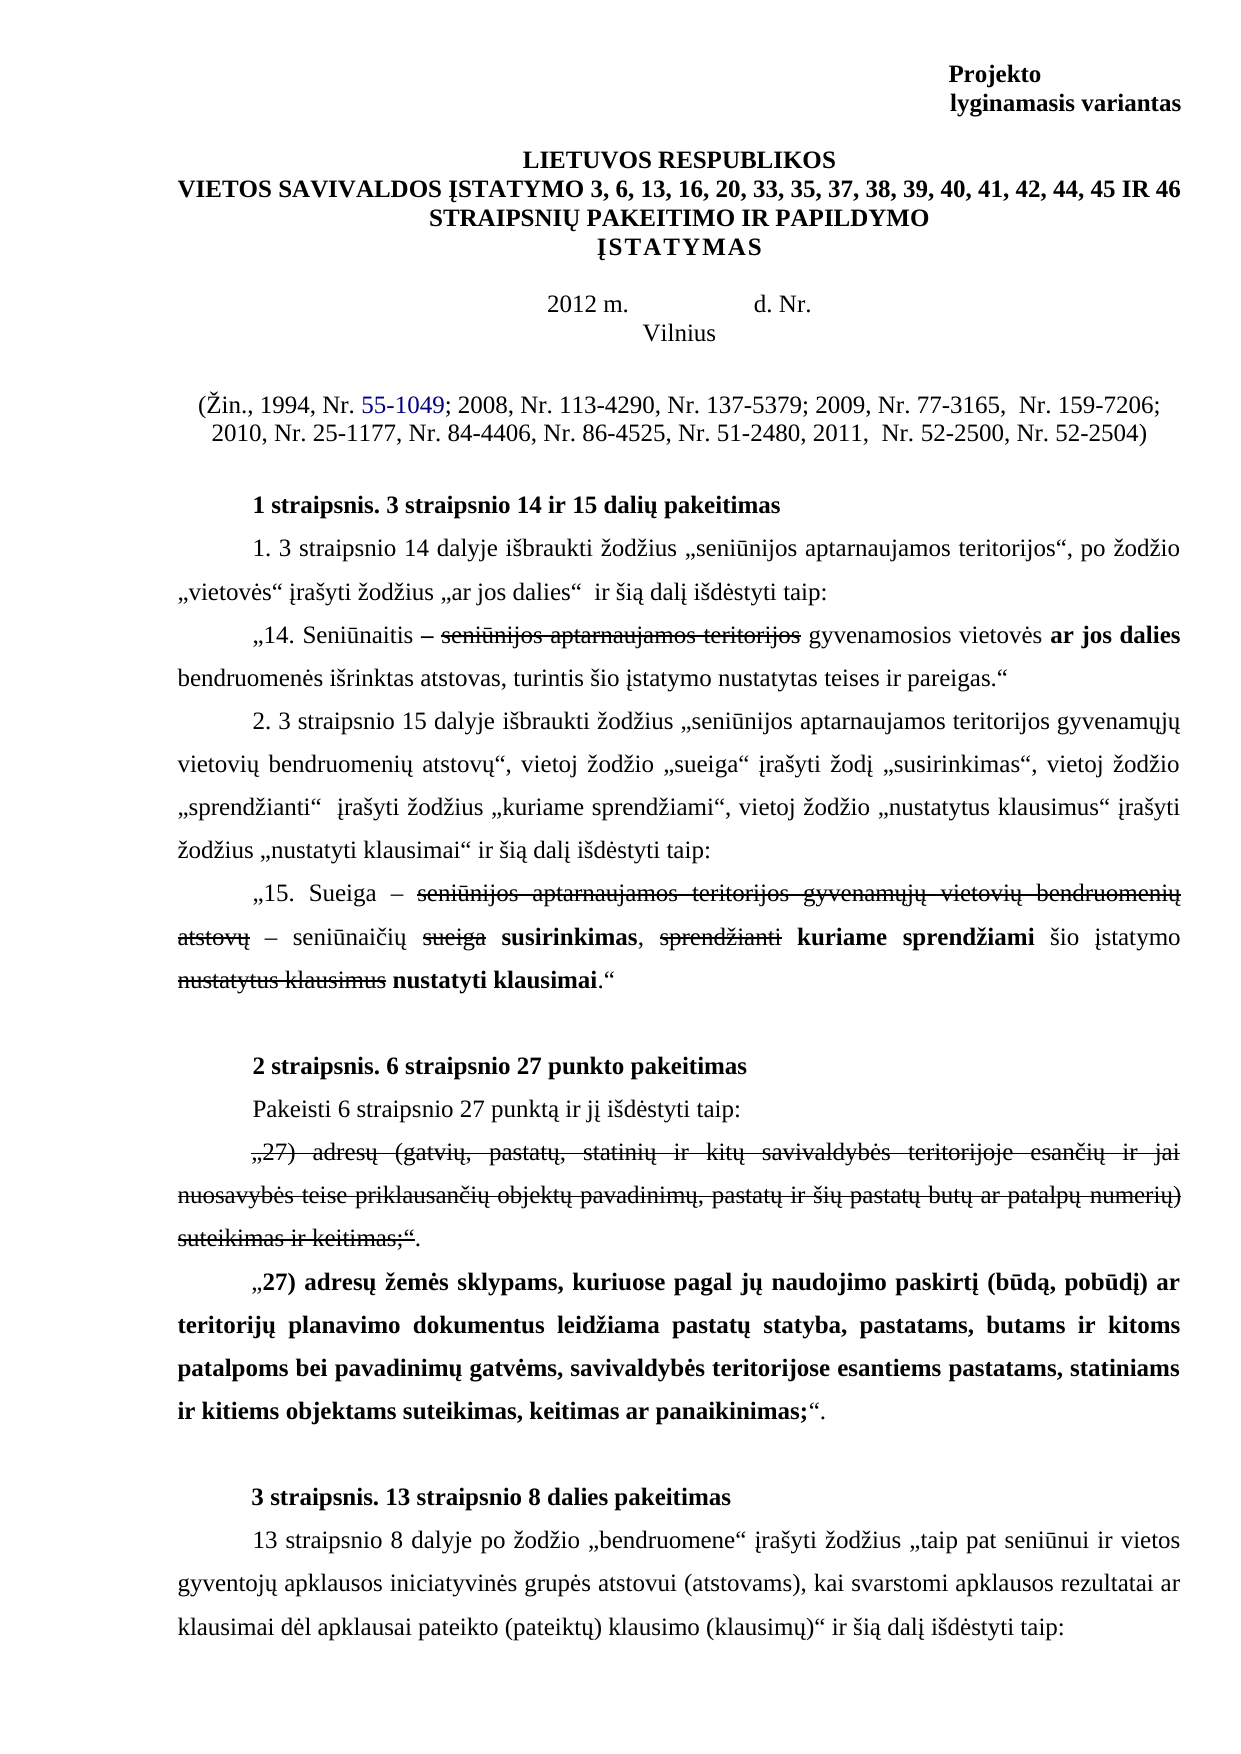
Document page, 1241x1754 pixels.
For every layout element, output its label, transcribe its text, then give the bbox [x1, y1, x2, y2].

text „14. Seniūnaitis – seniūnijos aptarnaujamos teritorijos gyvenamosios vietovės ar jos dalies bendruomenės išrinktas atstovas, turintis šio įstatymo nustatytas teises ir pareigas.“ [177, 620, 1181, 692]
text (Žin., 1994, Nr. 55-1049; 2008, Nr. 113-4290, Nr. 137-5379; 2009, Nr. 77-3165, Nr. 159-7206; 2010, Nr. 25-1177, Nr. 84-4406, Nr. 86-4525, Nr. 51-2480, 2011, Nr. 52-2500, Nr. 52-2504) [177, 390, 1181, 447]
text 2 straipsnis. 6 straipsnio 27 punkto pakeitimas [177, 1051, 1181, 1080]
text LIETUVOS RESPUBLIKOS [177, 145, 1181, 174]
text 1 straipsnis. 3 straipsnio 14 ir 15 dalių pakeitimas [177, 490, 1181, 519]
subtitle Projekto [177, 59, 1181, 88]
text lyginamasis variantas [177, 88, 1181, 117]
text 1. 3 straipsnio 14 dalyje išbraukti žodžius „seniūnijos aptarnaujamos teritorijos“, po žodžio „vietovės“ įrašyti žodžius „ar jos dalies“ ir šią dalį išdėstyti taip: [177, 533, 1181, 605]
text Vilnius [177, 318, 1181, 347]
text „27) adresų (gatvių, pastatų, statinių ir kitų savivaldybės teritorijoje esančių ir jai nuosavybės teise priklausančių objektų pavadinimų, pastatų ir šių pastatų butų ar patalpų numerių) suteikimas ir keitimas;“. [177, 1197, 1181, 1252]
text 13 straipsnio 8 dalyje po žodžio „bendruomene“ įrašyti žodžius „taip pat seniūnui ir vietos gyventojų apklausos iniciatyvinės grupės atstovui (atstovams), kai svarstomi apklausos rezultatai ar klausimai dėl apklausai pateikto (pateiktų) klausimo (klausimų)“ ir šią dalį išdėstyti taip: [177, 1525, 1181, 1640]
text „27) adresų (gatvių, pastatų, statinių ir kitų savivaldybės teritorijoje esančių ir jai nuosavybės teise priklausančių objektų pavadinimų, pastatų ir šių pastatų butų ar patalpų numerių) suteikimas ir keitimas;“. [177, 1137, 1181, 1196]
text ĮSTATYMAS [177, 232, 1181, 260]
text VIETOS SAVIVALDOS ĮSTATYMO 3, 6, 13, 16, 20, 33, 35, 37, 38, 39, 40, 41, 42, 44, 45 IR 46 STRAIPSNIŲ PAKEITIMO IR PAPILDYMO [177, 174, 1181, 232]
text Pakeisti 6 straipsnio 27 punktą ir jį išdėstyti taip: [177, 1094, 1181, 1123]
text 2. 3 straipsnio 15 dalyje išbraukti žodžius „seniūnijos aptarnaujamos teritorijos gyvenamųjų vietovių bendruomenių atstovų“, vietoj žodžio „sueiga“ įrašyti žodį „susirinkimas“, vietoj žodžio „sprendžianti“ įrašyti žodžius „kuriame sprendžiami“, vietoj žodžio „nustatytus klausimus“ įrašyti žodžius „nustatyti klausimai“ ir šią dalį išdėstyti taip: [177, 706, 1181, 864]
text „15. Sueiga – seniūnijos aptarnaujamos teritorijos gyvenamųjų vietovių bendruomenių atstovų – seniūnaičių sueiga susirinkimas, sprendžianti kuriame sprendžiami šio įstatymo nustatytus klausimus nustatyti klausimai.“ [177, 878, 1181, 993]
text „27) adresų žemės sklypams, kuriuose pagal jų naudojimo paskirtį (būdą, pobūdį) ar teritorijų planavimo dokumentus leidžiama pastatų statyba, pastatams, butams ir kitoms patalpoms bei pavadinimų gatvėms, savivaldybės teritorijose esantiems pastatams, statiniams ir kitiems objektams suteikimas, keitimas ar panaikinimas;“. [177, 1267, 1181, 1425]
text 3 straipsnis. 13 straipsnio 8 dalies pakeitimas [251, 1482, 1181, 1511]
text 2012 m. d. Nr. [177, 289, 1181, 318]
